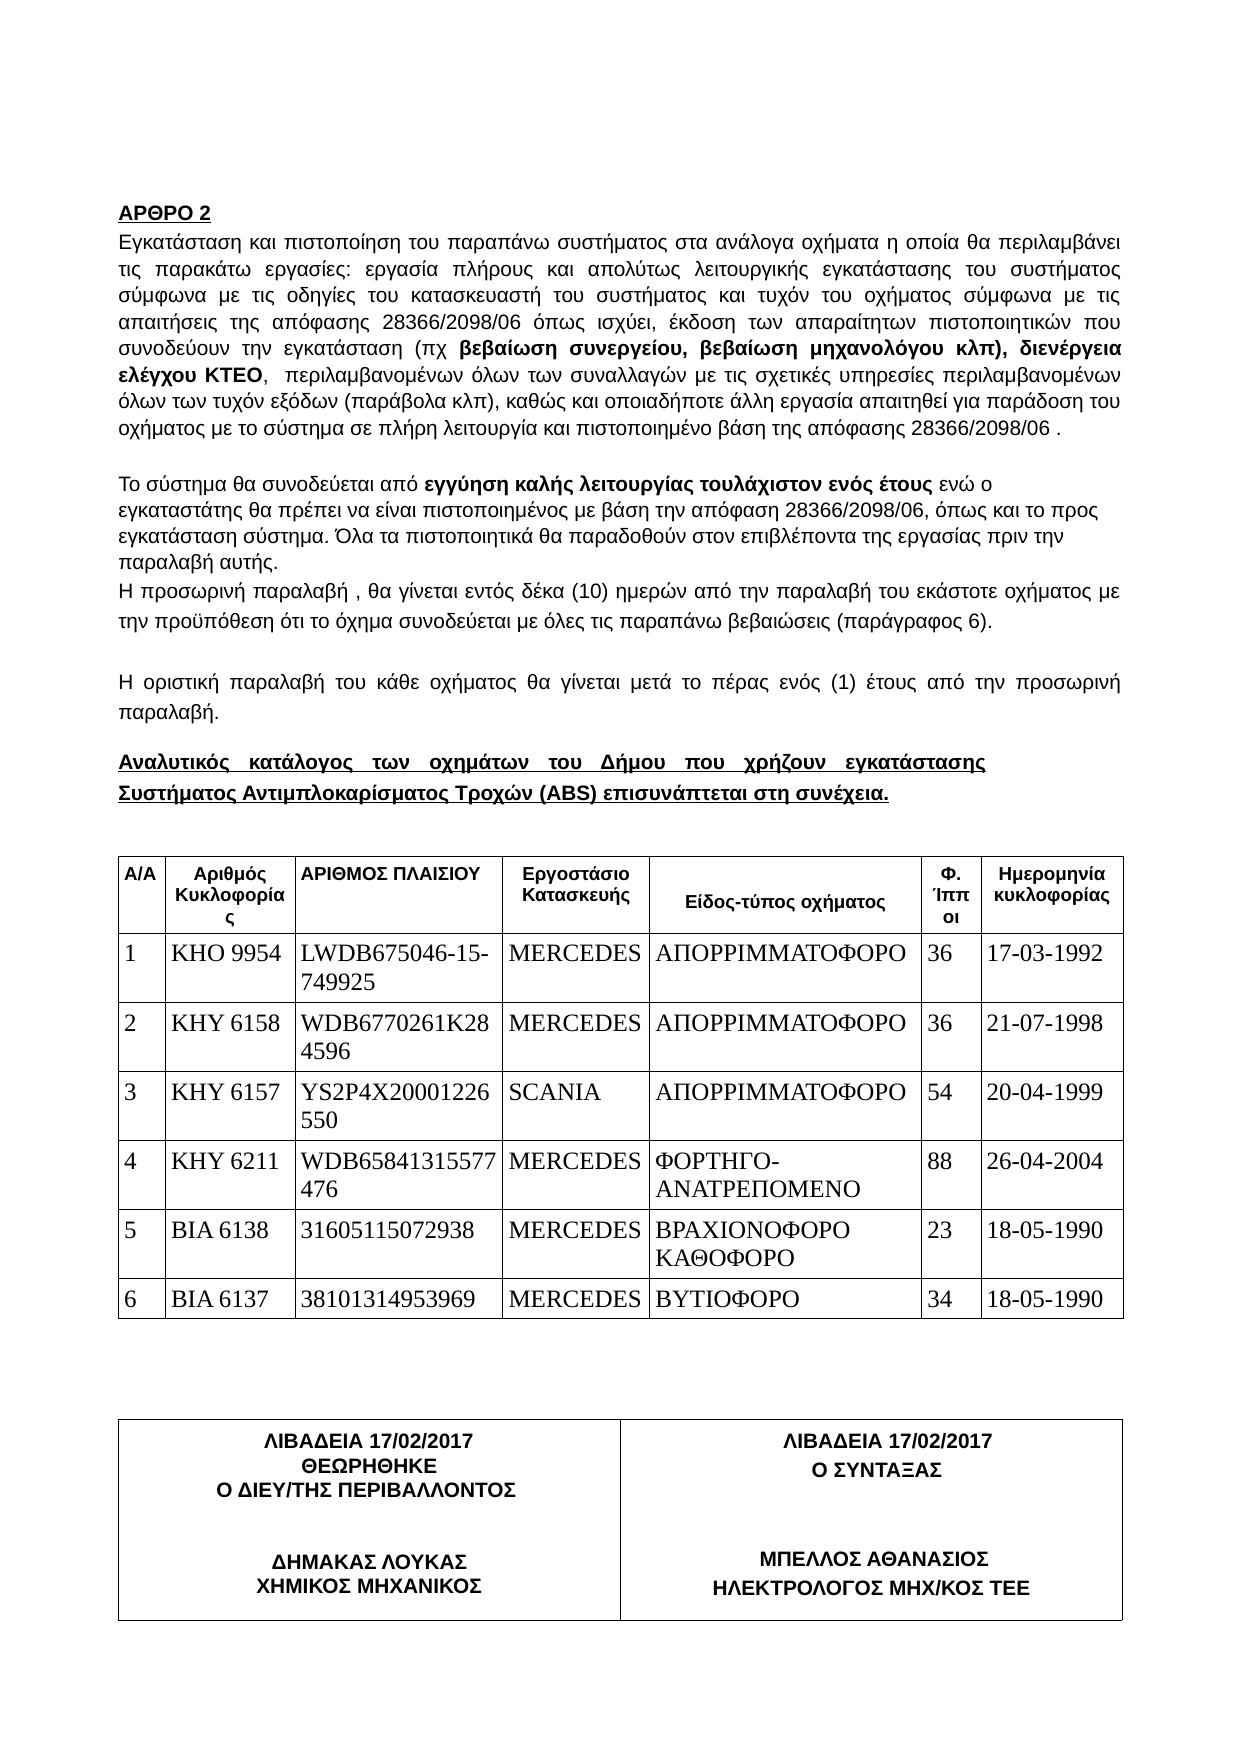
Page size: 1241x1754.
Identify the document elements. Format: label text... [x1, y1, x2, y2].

table_cell 18-05-1990 [982, 1279, 1123, 1318]
table_cell MERCEDES [503, 1279, 649, 1318]
table_header Αριθμός Κυκλοφορίας [166, 857, 295, 933]
table_header A/A [119, 857, 165, 933]
table_header Ημερομηνία κυκλοφορίας [982, 857, 1123, 933]
table_cell 20-04-1999 [982, 1072, 1123, 1140]
table_cell 36 [922, 1003, 981, 1071]
table_cell MERCEDES [503, 1210, 649, 1278]
table_cell 17-03-1992 [982, 934, 1123, 1002]
text Η προσωρινή παραλαβή , θα γίνεται εντός δέκα (10) ημερών από την παραλαβή του εκάστοτε οχήματος με την προϋπόθεση ότι το όχημα συνοδεύεται με όλες τις παραπάνω βεβαιώσεις (παράγραφος 6). [118, 575, 1122, 635]
table_cell ΚΗΥ 6158 [166, 1003, 295, 1071]
table_cell 54 [922, 1072, 981, 1140]
table_cell 4 [119, 1141, 165, 1209]
table_cell YS2P4X20001226550 [296, 1072, 502, 1140]
table_cell SCANIA [503, 1072, 649, 1140]
table_cell 1 [119, 934, 165, 1002]
table_cell 5 [119, 1210, 165, 1278]
text Αναλυτικός κατάλογος των οχημάτων του Δήμου που χρήζουν εγκατάστασης Συστήματος Αντιμπλοκαρίσματος Τροχών (ABS) επισυνάπτεται στη συνέχεια. [118, 745, 987, 806]
table_cell 26-04-2004 [982, 1141, 1123, 1209]
table_cell WDB65841315577476 [296, 1141, 502, 1209]
text Το σύστημα θα συνοδεύεται από εγγύηση καλής λειτουργίας τουλάχιστον ενός έτους ενώ ο εγκαταστάτης θα πρέπει να είναι πιστοποιημένος με βάση την απόφαση 28366/2098/06, όπως και το προς εγκατάσταση σύστημα. Όλα τα πιστοποιητικά θα παραδοθούν στον επιβλέποντα της εργασίας πριν την παραλαβή αυτής. [118, 471, 1122, 575]
table_cell MERCEDES [503, 1141, 649, 1209]
table_cell ΑΠΟΡΡΙΜΜΑΤΟΦΟΡΟ [650, 1003, 921, 1071]
table_cell ΒΙΑ 6137 [166, 1279, 295, 1318]
table_cell ΚΗΥ 6157 [166, 1072, 295, 1140]
table_cell 6 [119, 1279, 165, 1318]
text Εγκατάσταση και πιστοποίηση του παραπάνω συστήματος στα ανάλογα οχήματα η οποία θα περιλαμβάνει τις παρακάτω εργασίες: εργασία πλήρους και απολύτως λειτουργικής εγκατάστασης του συστήματος σύμφωνα με τις οδηγίες του κατασκευαστή του συστήματος και τυχόν του οχήματος σύμφωνα με τις απαιτήσεις της απόφασης 28366/2098/06 όπως ισχύει, έκδοση των απαραίτητων πιστοποιητικών που συνοδεύουν την εγκατάσταση (πχ βεβαίωση συνεργείου, βεβαίωση μηχανολόγου κλπ), διενέργεια ελέγχου ΚΤΕΟ, περιλαμβανομένων όλων των συναλλαγών με τις σχετικές υπηρεσίες περιλαμβανομένων όλων των τυχόν εξόδων (παράβολα κλπ), καθώς και οποιαδήποτε άλλη εργασία απαιτηθεί για παράδοση του οχήματος με το σύστημα σε πλήρη λειτουργία και πιστοποιημένο βάση της απόφασης 28366/2098/06 . [118, 228, 1122, 440]
table_cell MERCEDES [503, 1003, 649, 1071]
table_cell 34 [922, 1279, 981, 1318]
table_cell ΒΡΑΧΙΟΝΟΦΟΡΟ ΚΑΘΟΦΟΡΟ [650, 1210, 921, 1278]
table_cell ΑΠΟΡΡΙΜΜΑΤΟΦΟΡΟ [650, 934, 921, 1002]
table_header Φ. Ίπποι [922, 857, 981, 933]
table_header ΛΙΒΑΔΕΙΑ 17/02/2017 Ο ΣΥΝΤΑΞΑΣ ΜΠΕΛΛΟΣ ΑΘΑΝΑΣΙΟΣ ΗΛΕΚΤΡΟΛΟΓΟΣ ΜΗΧ/ΚΟΣ ΤΕΕ [621, 1420, 1122, 1620]
table_cell MERCEDES [503, 934, 649, 1002]
table_header ΑΡΙΘΜΟΣ ΠΛΑΙΣΙΟΥ [296, 857, 502, 933]
table_cell 2 [119, 1003, 165, 1071]
table_cell 88 [922, 1141, 981, 1209]
table_cell ΚΗΥ 6211 [166, 1141, 295, 1209]
table_cell ΒΥΤΙΟΦΟΡΟ [650, 1279, 921, 1318]
table_cell 31605115072938 [296, 1210, 502, 1278]
text ΑΡΘΡΟ 2 [118, 199, 1122, 226]
table_cell 3 [119, 1072, 165, 1140]
table_header ΛΙΒΑΔΕΙΑ 17/02/2017 ΘΕΩΡΗΘΗΚΕ Ο ΔΙΕΥ/ΤΗΣ ΠΕΡΙΒΑΛΛΟΝΤΟΣ ΔΗΜΑΚΑΣ ΛΟΥΚΑΣ ΧΗΜΙΚΟΣ ΜΗΧΑΝΙΚΟΣ [119, 1420, 620, 1620]
table_header Εργοστάσιο Κατασκευής [503, 857, 649, 933]
table_cell 21-07-1998 [982, 1003, 1123, 1071]
table_cell WDB6770261K284596 [296, 1003, 502, 1071]
table_cell ΦΟΡΤΗΓΟ-ΑΝΑΤΡΕΠΟΜΕΝΟ [650, 1141, 921, 1209]
table_cell 36 [922, 934, 981, 1002]
table_cell 23 [922, 1210, 981, 1278]
table_cell ΑΠΟΡΡΙΜΜΑΤΟΦΟΡΟ [650, 1072, 921, 1140]
table_cell ΚΗΟ 9954 [166, 934, 295, 1002]
table_cell LWDB675046-15-749925 [296, 934, 502, 1002]
table_header Είδος-τύπος οχήματος [650, 857, 921, 933]
table_cell 18-05-1990 [982, 1210, 1123, 1278]
text Η οριστική παραλαβή του κάθε οχήματος θα γίνεται μετά το πέρας ενός (1) έτους από την προσωρινή παραλαβή. [118, 665, 1122, 726]
table_cell 38101314953969 [296, 1279, 502, 1318]
table_cell ΒΙΑ 6138 [166, 1210, 295, 1278]
